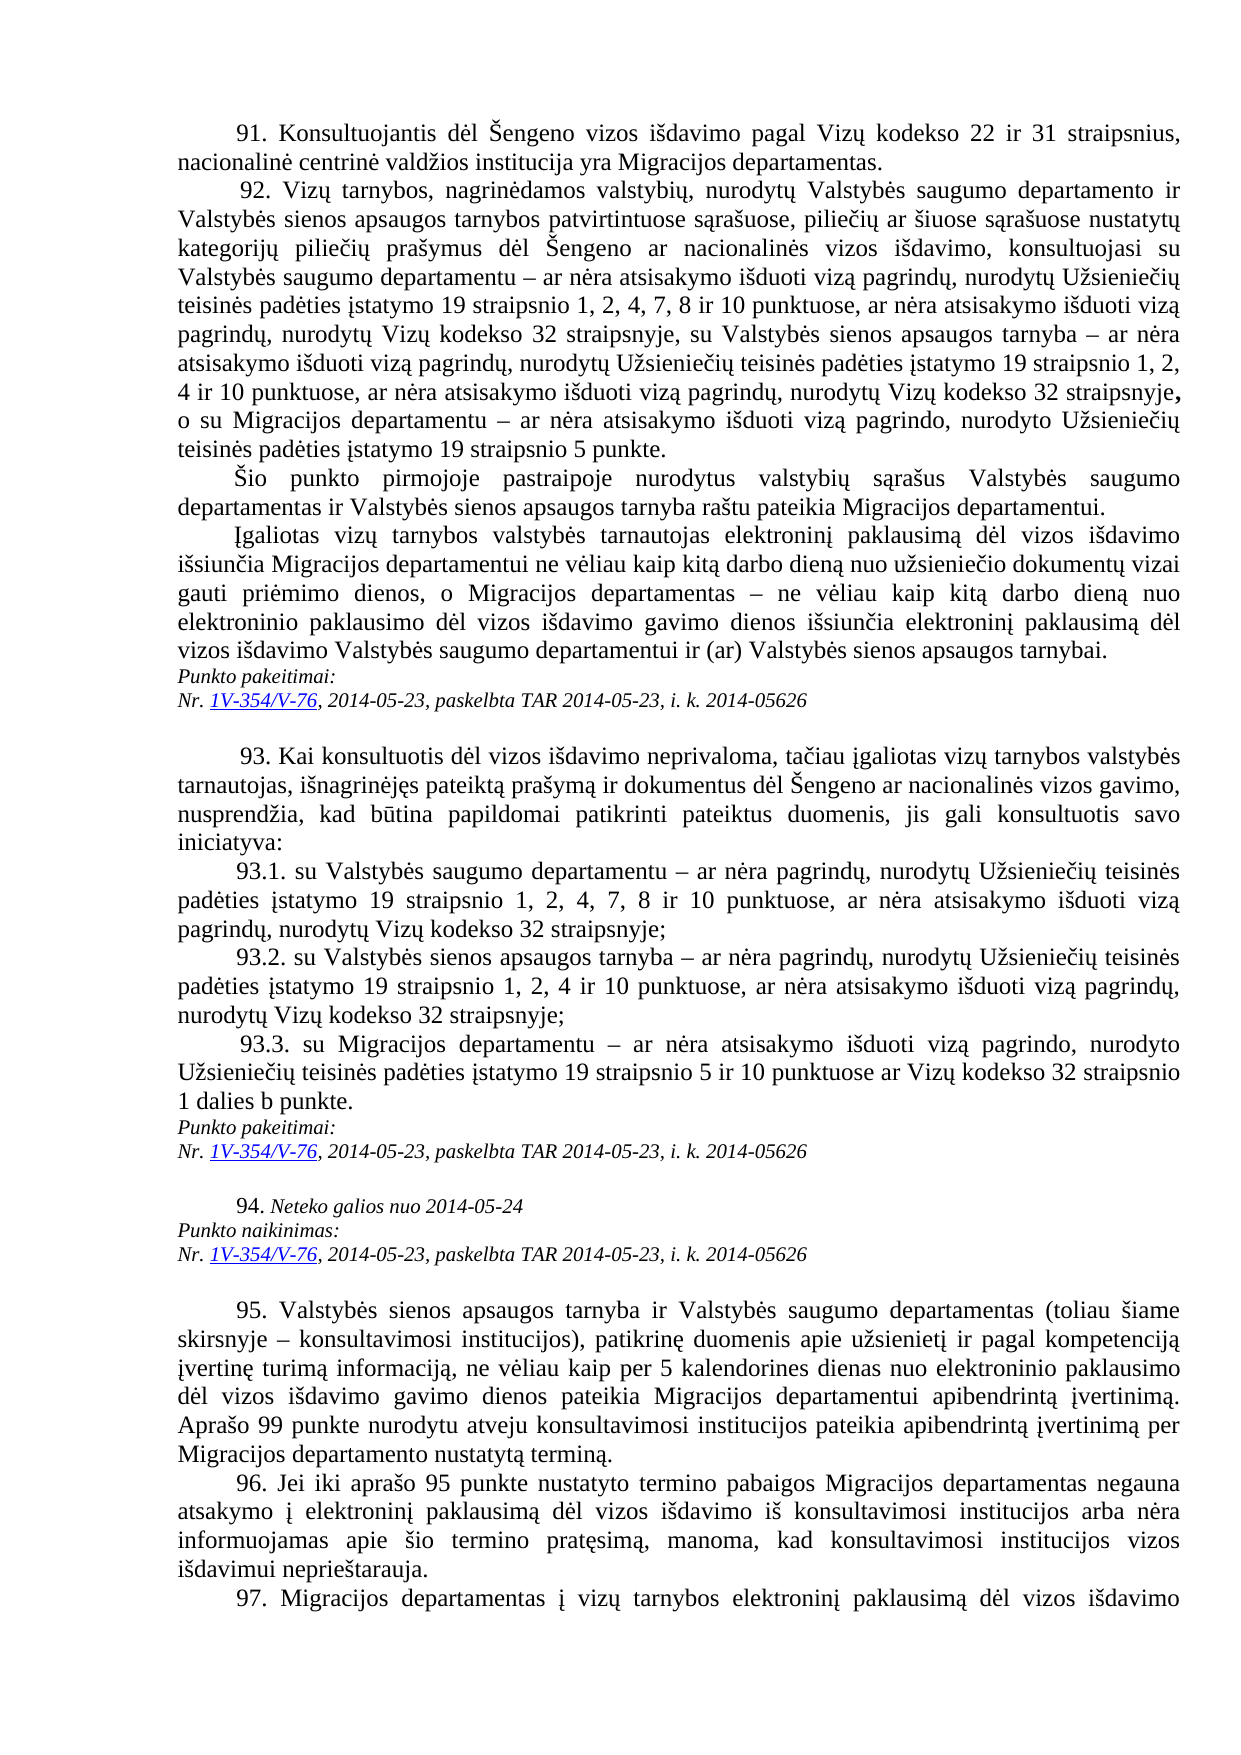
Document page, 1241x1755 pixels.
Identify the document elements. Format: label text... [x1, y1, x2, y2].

text 94. Neteko galios nuo 2014-05-24 [177, 1192, 1181, 1218]
text 91. Konsultuojantis dėl Šengeno vizos išdavimo pagal Vizų kodekso 22 ir 31 straipsnius, nacionalinė centrinė valdžios institucija yra Migracijos departamentas. [177, 118, 1181, 176]
text Punkto naikinimas: [177, 1218, 1181, 1242]
text Įgaliotas vizų tarnybos valstybės tarnautojas elektroninį paklausimą dėl vizos išdavimo išsiunčia Migracijos departamentui ne vėliau kaip kitą darbo dieną nuo užsieniečio dokumentų vizai gauti priėmimo dienos, o Migracijos departamentas – ne vėliau kaip kitą darbo dieną nuo elektroninio paklausimo dėl vizos išdavimo gavimo dienos išsiunčia elektroninį paklausimą dėl vizos išdavimo Valstybės saugumo departamentui ir (ar) Valstybės sienos apsaugos tarnybai. [177, 521, 1181, 664]
text Nr. 1V-354/V-76, 2014-05-23, paskelbta TAR 2014-05-23, i. k. 2014-05626 [177, 1242, 1181, 1266]
text 96. Jei iki aprašo 95 punkte nustatyto termino pabaigos Migracijos departamentas negauna atsakymo į elektroninį paklausimą dėl vizos išdavimo iš konsultavimosi institucijos arba nėra informuojamas apie šio termino pratęsimą, manoma, kad konsultavimosi institucijos vizos išdavimui neprieštarauja. [177, 1468, 1181, 1583]
text 93.2. su Valstybės sienos apsaugos tarnyba – ar nėra pagrindų, nurodytų Užsieniečių teisinės padėties įstatymo 19 straipsnio 1, 2, 4 ir 10 punktuose, ar nėra atsisakymo išduoti vizą pagrindų, nurodytų Vizų kodekso 32 straipsnyje; [177, 942, 1181, 1029]
text Punkto pakeitimai: [177, 664, 1181, 688]
text Nr. 1V-354/V-76, 2014-05-23, paskelbta TAR 2014-05-23, i. k. 2014-05626 [177, 1139, 1181, 1163]
text 93.1. su Valstybės saugumo departamentu – ar nėra pagrindų, nurodytų Užsieniečių teisinės padėties įstatymo 19 straipsnio 1, 2, 4, 7, 8 ir 10 punktuose, ar nėra atsisakymo išduoti vizą pagrindų, nurodytų Vizų kodekso 32 straipsnyje; [177, 856, 1181, 942]
text 93.3. su Migracijos departamentu – ar nėra atsisakymo išduoti vizą pagrindo, nurodyto Užsieniečių teisinės padėties įstatymo 19 straipsnio 5 ir 10 punktuose ar Vizų kodekso 32 straipsnio 1 dalies b punkte. [177, 1029, 1181, 1115]
text Šio punkto pirmojoje pastraipoje nurodytus valstybių sąrašus Valstybės saugumo departamentas ir Valstybės sienos apsaugos tarnyba raštu pateikia Migracijos departamentui. [177, 463, 1181, 521]
text 95. Valstybės sienos apsaugos tarnyba ir Valstybės saugumo departamentas (toliau šiame skirsnyje – konsultavimosi institucijos), patikrinę duomenis apie užsienietį ir pagal kompetenciją įvertinę turimą informaciją, ne vėliau kaip per 5 kalendorines dienas nuo elektroninio paklausimo dėl vizos išdavimo gavimo dienos pateikia Migracijos departamentui apibendrintą įvertinimą. Aprašo 99 punkte nurodytu atveju konsultavimosi institucijos pateikia apibendrintą įvertinimą per Migracijos departamento nustatytą terminą. [177, 1295, 1181, 1468]
text Punkto pakeitimai: [177, 1115, 1181, 1139]
text 97. Migracijos departamentas į vizų tarnybos elektroninį paklausimą dėl vizos išdavimo [177, 1583, 1181, 1611]
text 93. Kai konsultuotis dėl vizos išdavimo neprivaloma, tačiau įgaliotas vizų tarnybos valstybės tarnautojas, išnagrinėjęs pateiktą prašymą ir dokumentus dėl Šengeno ar nacionalinės vizos gavimo, nusprendžia, kad būtina papildomai patikrinti pateiktus duomenis, jis gali konsultuotis savo iniciatyva: [177, 741, 1181, 856]
text 92. Vizų tarnybos, nagrinėdamos valstybių, nurodytų Valstybės saugumo departamento ir Valstybės sienos apsaugos tarnybos patvirtintuose sąrašuose, piliečių ar šiuose sąrašuose nustatytų kategorijų piliečių prašymus dėl Šengeno ar nacionalinės vizos išdavimo, konsultuojasi su Valstybės saugumo departamentu – ar nėra atsisakymo išduoti vizą pagrindų, nurodytų Užsieniečių teisinės padėties įstatymo 19 straipsnio 1, 2, 4, 7, 8 ir 10 punktuose, ar nėra atsisakymo išduoti vizą pagrindų, nurodytų Vizų kodekso 32 straipsnyje, su Valstybės sienos apsaugos tarnyba – ar nėra atsisakymo išduoti vizą pagrindų, nurodytų Užsieniečių teisinės padėties įstatymo 19 straipsnio 1, 2, 4 ir 10 punktuose, ar nėra atsisakymo išduoti vizą pagrindų, nurodytų Vizų kodekso 32 straipsnyje, o su Migracijos departamentu – ar nėra atsisakymo išduoti vizą pagrindo, nurodyto Užsieniečių teisinės padėties įstatymo 19 straipsnio 5 punkte. [177, 176, 1181, 463]
text Nr. 1V-354/V-76, 2014-05-23, paskelbta TAR 2014-05-23, i. k. 2014-05626 [177, 688, 1181, 712]
